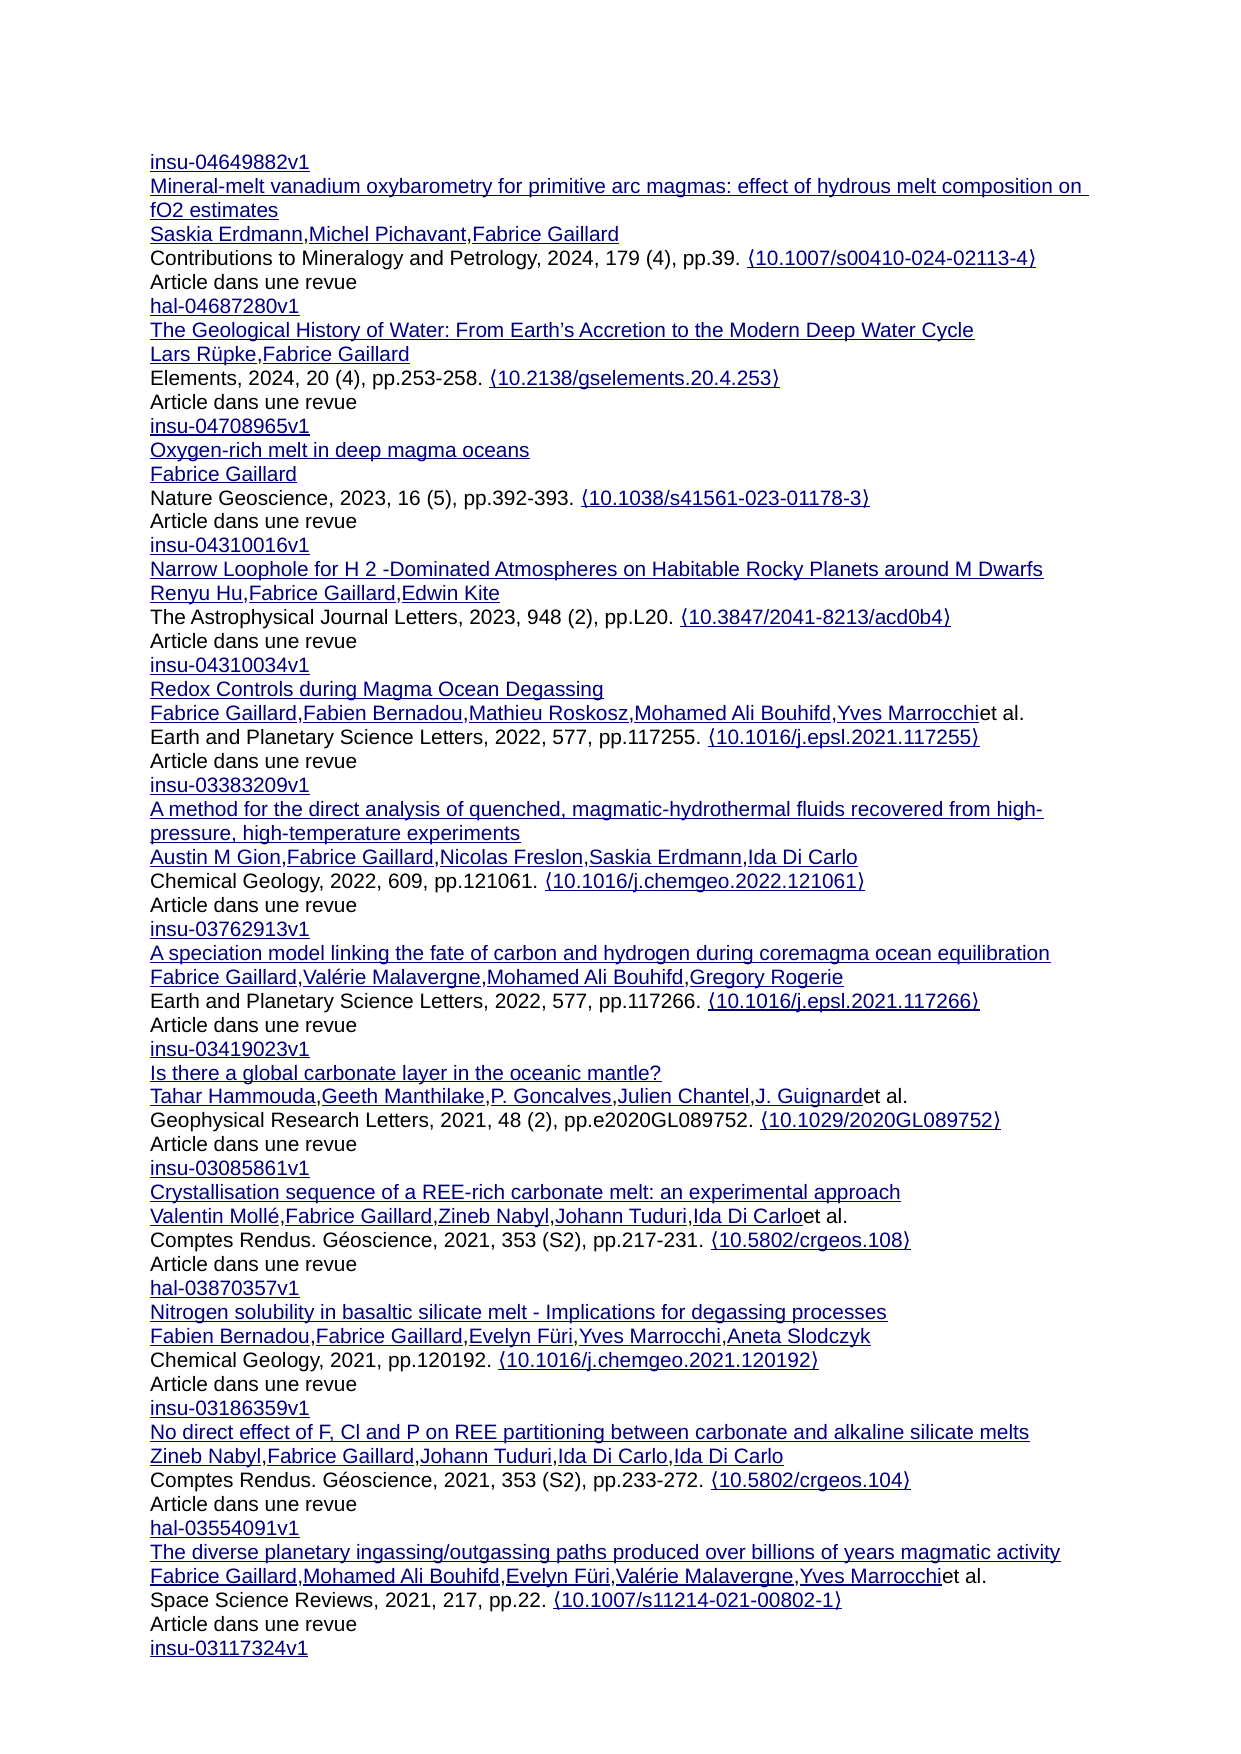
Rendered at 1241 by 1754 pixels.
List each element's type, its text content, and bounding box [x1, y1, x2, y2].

table_cell No direct effect of F, Cl and P on REE partitioning between carbonate and alkaline silicate melts Zineb Nabyl,Fabrice Gaillard,Johann Tuduri,Ida Di Carlo,Ida Di Carlo Comptes Rendus. Géoscience, 2021, 353 (S2), pp.233-272. ⟨10.5802/crgeos.104⟩ Article dans une revue hal-03554091v1 [150, 1420, 1090, 1539]
table_cell Redox Controls during Magma Ocean Degassing Fabrice Gaillard,Fabien Bernadou,Mathieu Roskosz,Mohamed Ali Bouhifd,Yves Marrocchiet al. Earth and Planetary Science Letters, 2022, 577, pp.117255. ⟨10.1016/j.epsl.2021.117255⟩ Article dans une revue insu-03383209v1 [150, 677, 1090, 797]
table_cell A method for the direct analysis of quenched, magmatic-hydrothermal fluids recovered from high-pressure, high-temperature experiments Austin M Gion,Fabrice Gaillard,Nicolas Freslon,Saskia Erdmann,Ida Di Carlo Chemical Geology, 2022, 609, pp.121061. ⟨10.1016/j.chemgeo.2022.121061⟩ Article dans une revue insu-03762913v1 [150, 797, 1090, 941]
table_cell A speciation model linking the fate of carbon and hydrogen during coremagma ocean equilibration Fabrice Gaillard,Valérie Malavergne,Mohamed Ali Bouhifd,Gregory Rogerie Earth and Planetary Science Letters, 2022, 577, pp.117266. ⟨10.1016/j.epsl.2021.117266⟩ Article dans une revue insu-03419023v1 [150, 941, 1090, 1060]
table_cell Narrow Loophole for H 2 -Dominated Atmospheres on Habitable Rocky Planets around M Dwarfs Renyu Hu,Fabrice Gaillard,Edwin Kite The Astrophysical Journal Letters, 2023, 948 (2), pp.L20. ⟨10.3847/2041-8213/acd0b4⟩ Article dans une revue insu-04310034v1 [150, 557, 1090, 677]
table_cell Mineral-melt vanadium oxybarometry for primitive arc magmas: effect of hydrous melt composition on fO2 estimates Saskia Erdmann,Michel Pichavant,Fabrice Gaillard Contributions to Mineralogy and Petrology, 2024, 179 (4), pp.39. ⟨10.1007/s00410-024-02113-4⟩ Article dans une revue hal-04687280v1 [150, 174, 1090, 318]
table_cell Is there a global carbonate layer in the oceanic mantle? Tahar Hammouda,Geeth Manthilake,P. Goncalves,Julien Chantel,J. Guignardet al. Geophysical Research Letters, 2021, 48 (2), pp.e2020GL089752. ⟨10.1029/2020GL089752⟩ Article dans une revue insu-03085861v1 [150, 1060, 1090, 1180]
table_cell insu-04649882v1 [150, 150, 1090, 174]
table_cell The diverse planetary ingassing/outgassing paths produced over billions of years magmatic activity Fabrice Gaillard,Mohamed Ali Bouhifd,Evelyn Füri,Valérie Malavergne,Yves Marrocchiet al. Space Science Reviews, 2021, 217, pp.22. ⟨10.1007/s11214-021-00802-1⟩ Article dans une revue insu-03117324v1 [150, 1540, 1090, 1659]
table_cell Crystallisation sequence of a REE-rich carbonate melt: an experimental approach Valentin Mollé,Fabrice Gaillard,Zineb Nabyl,Johann Tuduri,Ida Di Carloet al. Comptes Rendus. Géoscience, 2021, 353 (S2), pp.217-231. ⟨10.5802/crgeos.108⟩ Article dans une revue hal-03870357v1 [150, 1180, 1090, 1300]
table_cell Oxygen-rich melt in deep magma oceans Fabrice Gaillard Nature Geoscience, 2023, 16 (5), pp.392-393. ⟨10.1038/s41561-023-01178-3⟩ Article dans une revue insu-04310016v1 [150, 438, 1090, 557]
table_cell Nitrogen solubility in basaltic silicate melt - Implications for degassing processes Fabien Bernadou,Fabrice Gaillard,Evelyn Füri,Yves Marrocchi,Aneta Slodczyk Chemical Geology, 2021, pp.120192. ⟨10.1016/j.chemgeo.2021.120192⟩ Article dans une revue insu-03186359v1 [150, 1300, 1090, 1420]
table_cell The Geological History of Water: From Earth’s Accretion to the Modern Deep Water Cycle Lars Rüpke,Fabrice Gaillard Elements, 2024, 20 (4), pp.253-258. ⟨10.2138/gselements.20.4.253⟩ Article dans une revue insu-04708965v1 [150, 318, 1090, 437]
